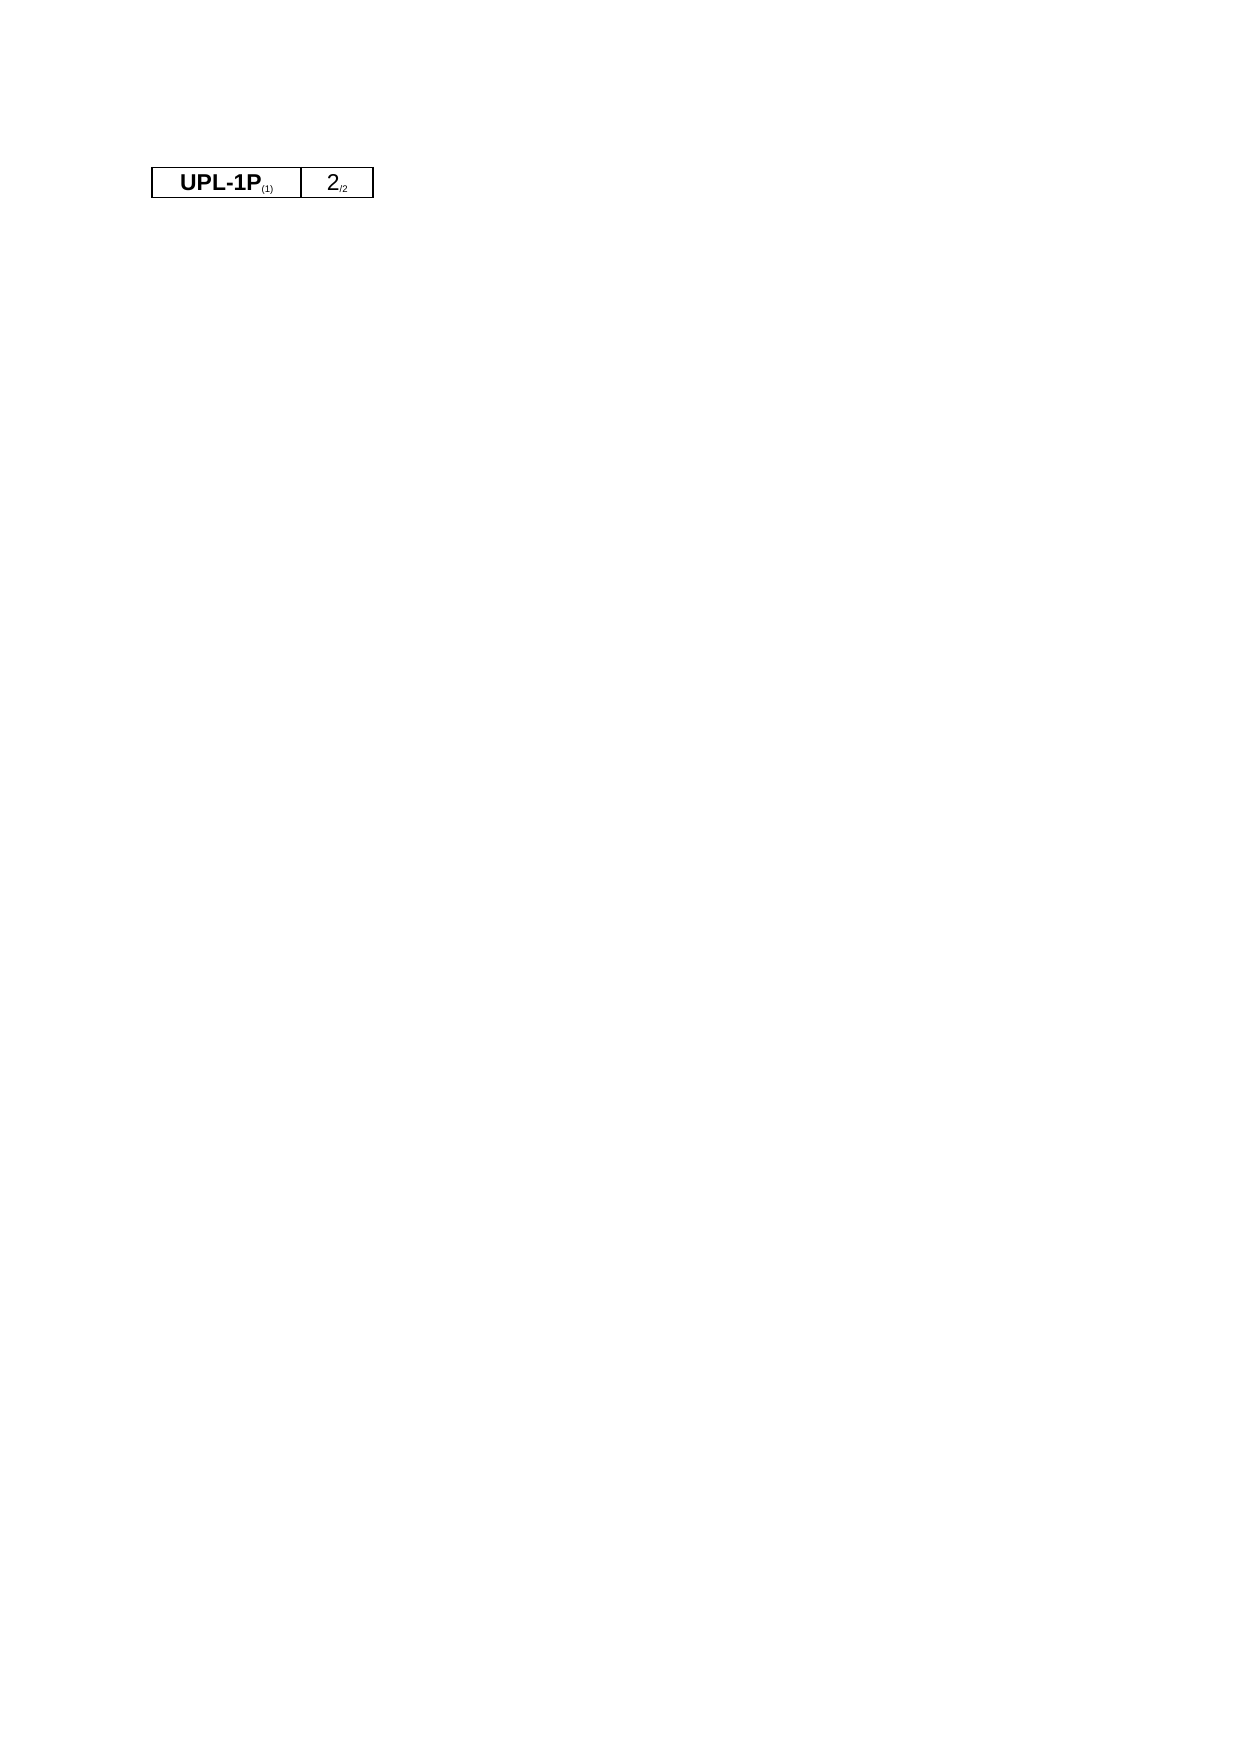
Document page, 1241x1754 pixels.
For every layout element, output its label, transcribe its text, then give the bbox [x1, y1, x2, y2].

table_cell [374, 167, 1150, 197]
table_cell [152, 53, 1150, 167]
table_cell UPL-1P(1) [153, 168, 300, 197]
table_cell 2/2 [302, 168, 372, 197]
